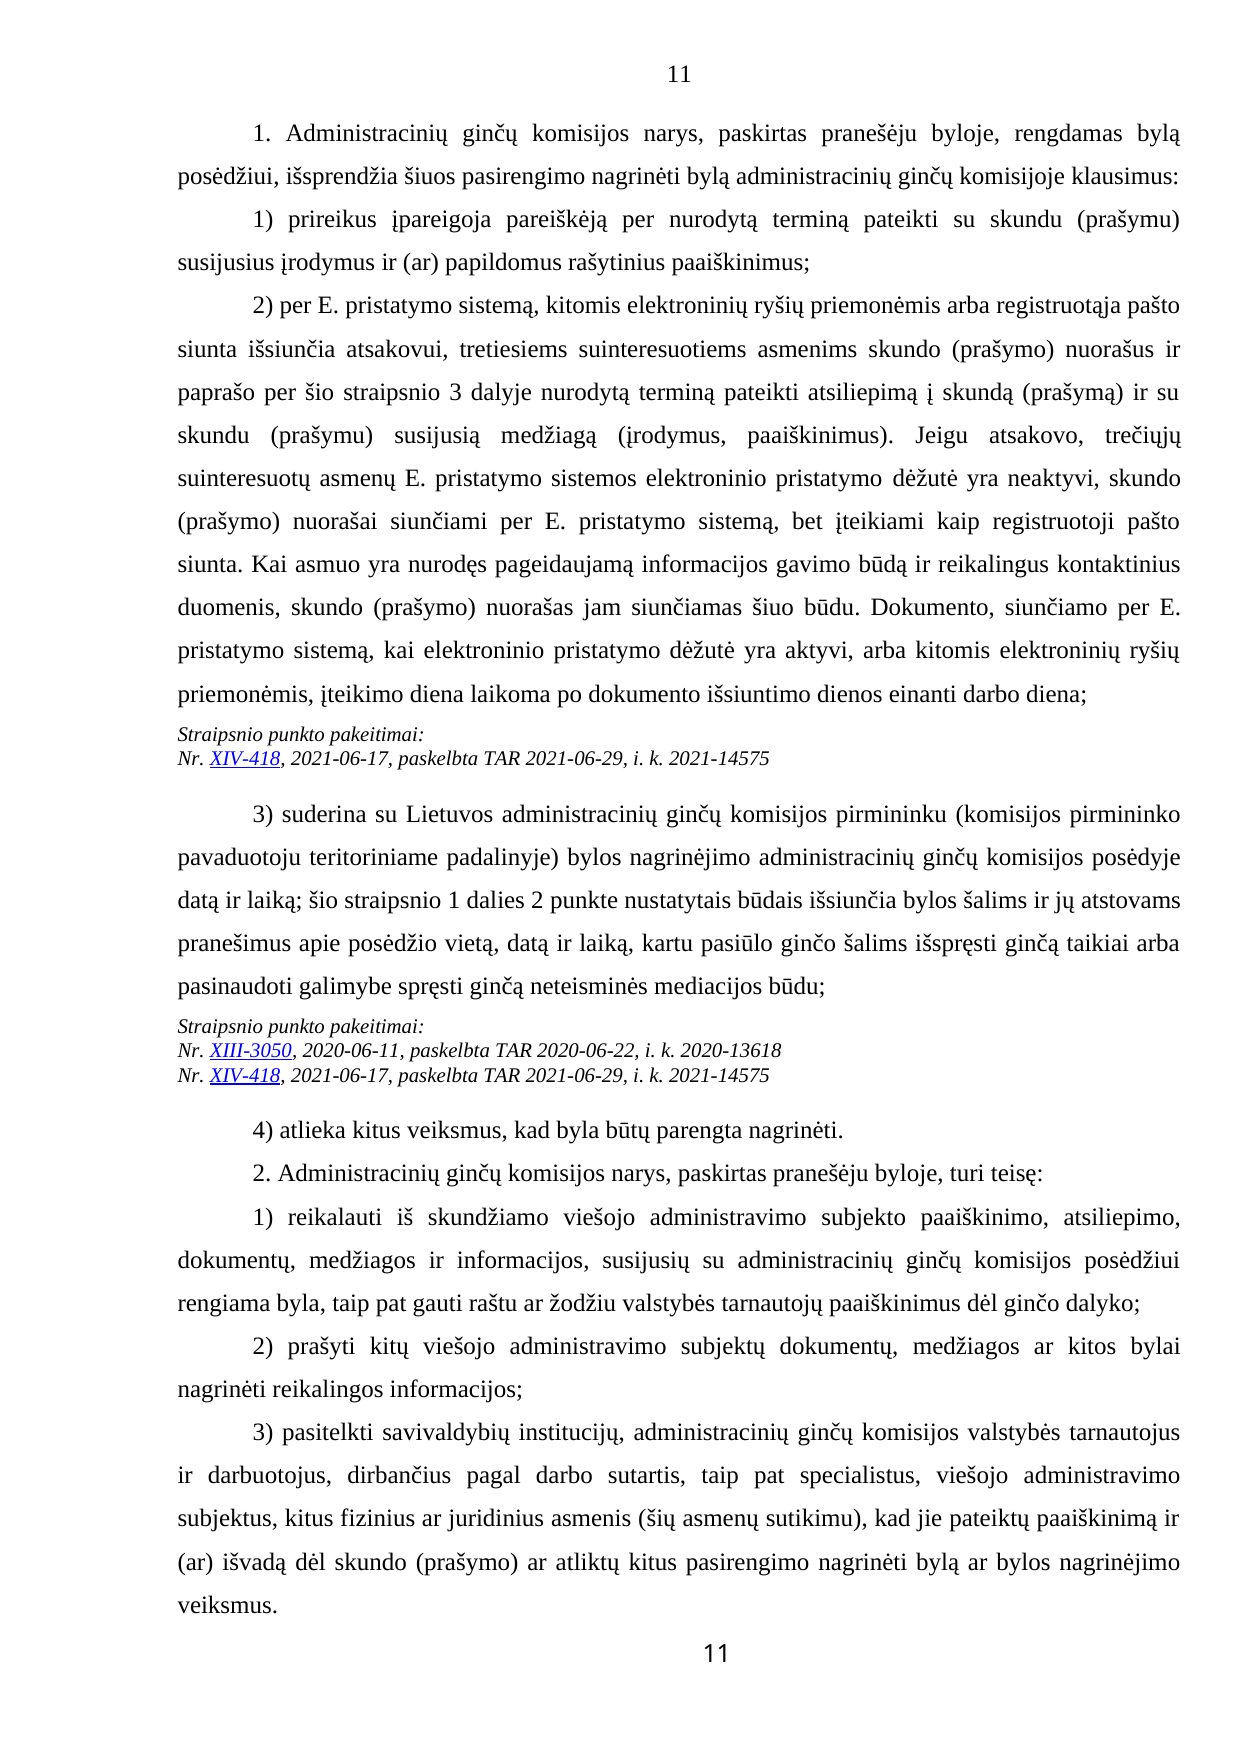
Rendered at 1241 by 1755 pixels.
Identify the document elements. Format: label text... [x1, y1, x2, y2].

text Nr. XIII-3050, 2020-06-11, paskelbta TAR 2020-06-22, i. k. 2020-13618 [177, 1038, 1181, 1062]
text 1) reikalauti iš skundžiamo viešojo administravimo subjekto paaiškinimo, atsiliepimo, dokumentų, medžiagos ir informacijos, susijusių su administracinių ginčų komisijos posėdžiui rengiama byla, taip pat gauti raštu ar žodžiu valstybės tarnautojų paaiškinimus dėl ginčo dalyko; [177, 1202, 1181, 1317]
text 1. Administracinių ginčų komisijos narys, paskirtas pranešėju byloje, rengdamas bylą posėdžiui, išsprendžia šiuos pasirengimo nagrinėti bylą administracinių ginčų komisijoje klausimus: [177, 118, 1181, 190]
text 4) atlieka kitus veiksmus, kad byla būtų parengta nagrinėti. [177, 1115, 1181, 1144]
text Straipsnio punkto pakeitimai: [177, 722, 1181, 746]
text Nr. XIV-418, 2021-06-17, paskelbta TAR 2021-06-29, i. k. 2021-14575 [177, 1062, 1181, 1087]
text 2) per E. pristatymo sistemą, kitomis elektroninių ryšių priemonėmis arba registruotąja pašto siunta išsiunčia atsakovui, tretiesiems suinteresuotiems asmenims skundo (prašymo) nuorašus ir paprašo per šio straipsnio 3 dalyje nurodytą terminą pateikti atsiliepimą į skundą (prašymą) ir su skundu (prašymu) susijusią medžiagą (įrodymus, paaiškinimus). Jeigu atsakovo, trečiųjų suinteresuotų asmenų E. pristatymo sistemos elektroninio pristatymo dėžutė yra neaktyvi, skundo (prašymo) nuorašai siunčiami per E. pristatymo sistemą, bet įteikiami kaip registruotoji pašto siunta. Kai asmuo yra nurodęs pageidaujamą informacijos gavimo būdą ir reikalingus kontaktinius duomenis, skundo (prašymo) nuorašas jam siunčiamas šiuo būdu. Dokumento, siunčiamo per E. pristatymo sistemą, kai elektroninio pristatymo dėžutė yra aktyvi, arba kitomis elektroninių ryšių priemonėmis, įteikimo diena laikoma po dokumento išsiuntimo dienos einanti darbo diena; [177, 291, 1181, 707]
text Nr. XIV-418, 2021-06-17, paskelbta TAR 2021-06-29, i. k. 2021-14575 [177, 746, 1181, 770]
text Straipsnio punkto pakeitimai: [177, 1014, 1181, 1038]
text 3) pasitelkti savivaldybių institucijų, administracinių ginčų komisijos valstybės tarnautojus ir darbuotojus, dirbančius pagal darbo sutartis, taip pat specialistus, viešojo administravimo subjektus, kitus fizinius ar juridinius asmenis (šių asmenų sutikimu), kad jie pateiktų paaiškinimą ir (ar) išvadą dėl skundo (prašymo) ar atliktų kitus pasirengimo nagrinėti bylą ar bylos nagrinėjimo veiksmus. [177, 1417, 1181, 1618]
text 1) prireikus įpareigoja pareiškėją per nurodytą terminą pateikti su skundu (prašymu) susijusius įrodymus ir (ar) papildomus rašytinius paaiškinimus; [177, 204, 1181, 276]
text 2) prašyti kitų viešojo administravimo subjektų dokumentų, medžiagos ar kitos bylai nagrinėti reikalingos informacijos; [177, 1331, 1181, 1403]
text 3) suderina su Lietuvos administracinių ginčų komisijos pirmininku (komisijos pirmininko pavaduotoju teritoriniame padalinyje) bylos nagrinėjimo administracinių ginčų komisijos posėdyje datą ir laiką; šio straipsnio 1 dalies 2 punkte nustatytais būdais išsiunčia bylos šalims ir jų atstovams pranešimus apie posėdžio vietą, datą ir laiką, kartu pasiūlo ginčo šalims išspręsti ginčą taikiai arba pasinaudoti galimybe spręsti ginčą neteisminės mediacijos būdu; [177, 799, 1181, 1000]
text 2. Administracinių ginčų komisijos narys, paskirtas pranešėju byloje, turi teisę: [177, 1158, 1181, 1187]
